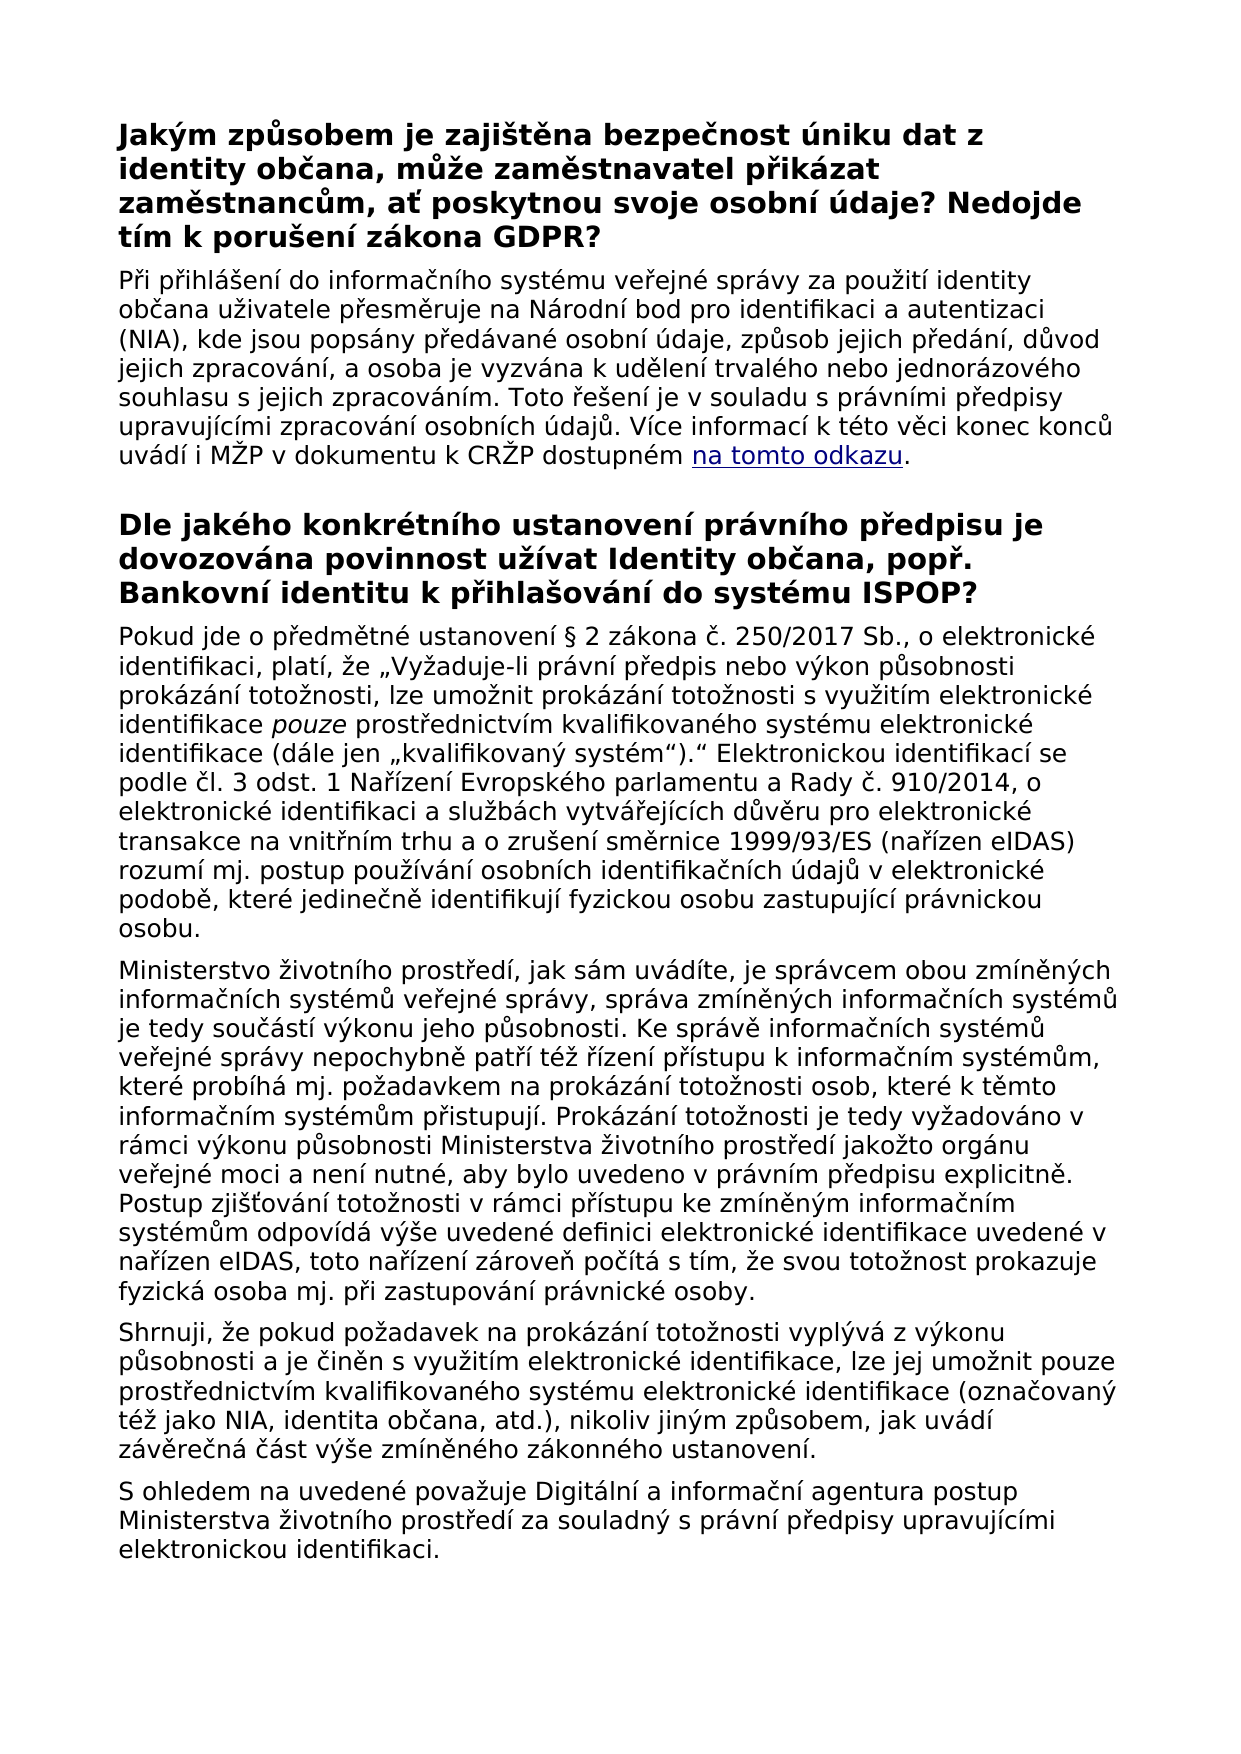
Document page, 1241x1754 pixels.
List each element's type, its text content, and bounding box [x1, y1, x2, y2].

text Ministerstvo životního prostředí, jak sám uvádíte, je správcem obou zmíněných informačních systémů veřejné správy, správa zmíněných informačních systémů je tedy součástí výkonu jeho působnosti. Ke správě informačních systémů veřejné správy nepochybně patří též řízení přístupu k informačním systémům, které probíhá mj. požadavkem na prokázání totožnosti osob, které k těmto informačním systémům přistupují. Prokázání totožnosti je tedy vyžadováno v rámci výkonu působnosti Ministerstva životního prostředí jakožto orgánu veřejné moci a není nutné, aby bylo uvedeno v právním předpisu explicitně. Postup zjišťování totožnosti v rámci přístupu ke zmíněným informačním systémům odpovídá výše uvedené definici elektronické identifikace uvedené v nařízen eIDAS, toto nařízení zároveň počítá s tím, že svou totožnost prokazuje fyzická osoba mj. při zastupování právnické osoby. [118, 956, 1122, 1306]
text S ohledem na uvedené považuje Digitální a informační agentura postup Ministerstva životního prostředí za souladný s právní předpisy upravujícími elektronickou identifikaci. [118, 1477, 1122, 1564]
text Pokud jde o předmětné ustanovení § 2 zákona č. 250/2017 Sb., o elektronické identifikaci, platí, že „Vyžaduje-li právní předpis nebo výkon působnosti prokázání totožnosti, lze umožnit prokázání totožnosti s využitím elektronické identifikace pouze prostřednictvím kvalifikovaného systému elektronické identifikace (dále jen „kvalifikovaný systém“).“ Elektronickou identifikací se podle čl. 3 odst. 1 Nařízení Evropského parlamentu a Rady č. 910/2014, o elektronické identifikaci a službách vytvářejících důvěru pro elektronické transakce na vnitřním trhu a o zrušení směrnice 1999/93/ES (nařízen eIDAS) rozumí mj. postup používání osobních identifikačních údajů v elektronické podobě, které jedinečně identifikují fyzickou osobu zastupující právnickou osobu. [118, 622, 1122, 943]
subtitle Jakým způsobem je zajištěna bezpečnost úniku dat z identity občana, může zaměstnavatel přikázat zaměstnancům, ať poskytnou svoje osobní údaje? Nedojde tím k porušení zákona GDPR? [118, 118, 1122, 254]
subtitle Dle jakého konkrétního ustanovení právního předpisu je dovozována povinnost užívat Identity občana, popř. Bankovní identitu k přihlašování do systému ISPOP? [118, 508, 1122, 610]
text Shrnuji, že pokud požadavek na prokázání totožnosti vyplývá z výkonu působnosti a je činěn s využitím elektronické identifikace, lze jej umožnit pouze prostřednictvím kvalifikovaného systému elektronické identifikace (označovaný též jako NIA, identita občana, atd.), nikoliv jiným způsobem, jak uvádí závěrečná část výše zmíněného zákonného ustanovení. [118, 1318, 1122, 1464]
text Při přihlášení do informačního systému veřejné správy za použití identity občana uživatele přesměruje na Národní bod pro identifikaci a autentizaci (NIA), kde jsou popsány předávané osobní údaje, způsob jejich předání, důvod jejich zpracování, a osoba je vyzvána k udělení trvalého nebo jednorázového souhlasu s jejich zpracováním. Toto řešení je v souladu s právními předpisy upravujícími zpracování osobních údajů. Více informací k této věci konec konců uvádí i MŽP v dokumentu k CRŽP dostupném na tomto odkazu. [118, 266, 1122, 471]
